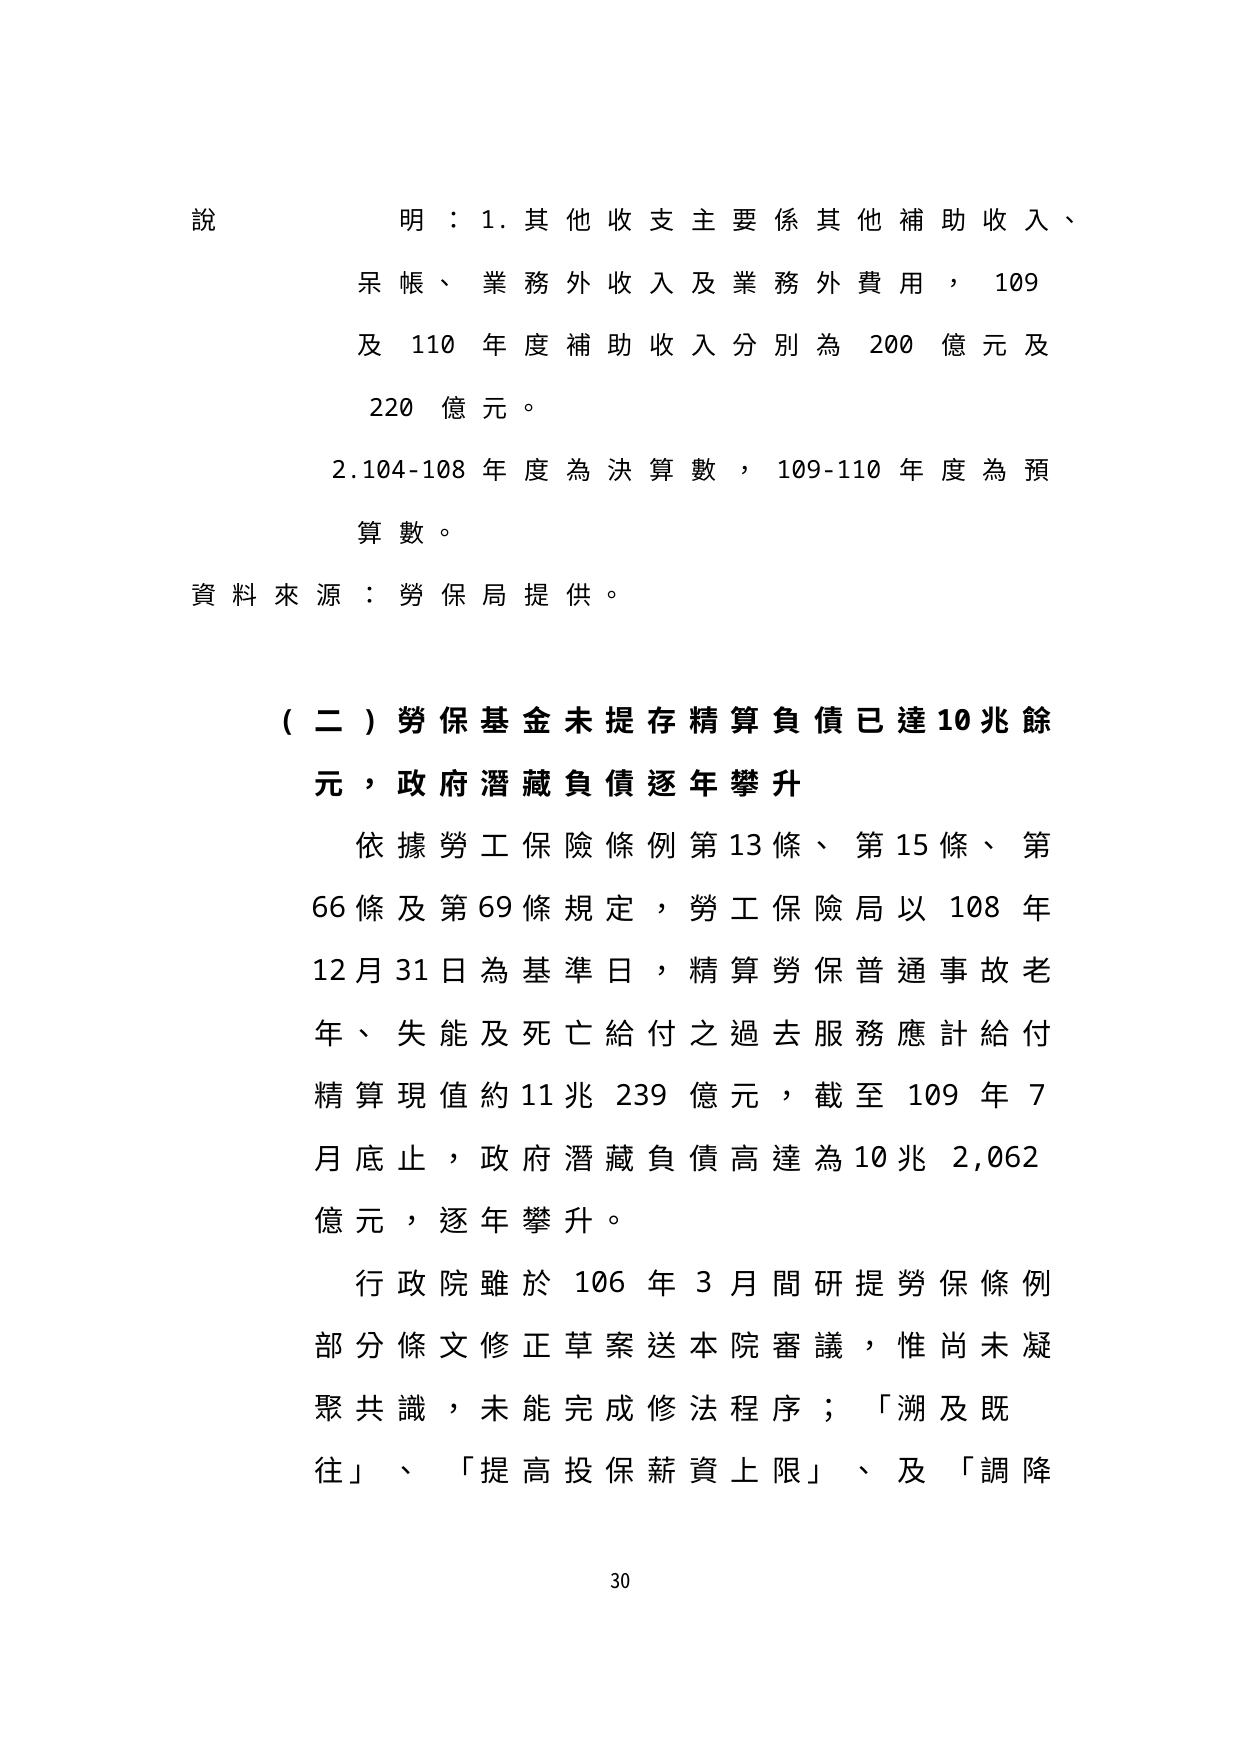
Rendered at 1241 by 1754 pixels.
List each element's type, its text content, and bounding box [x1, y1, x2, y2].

text 2.104-108年度為決算數，109-110年度為預算數。 [301, 427, 1058, 552]
text 行政院雖於106年3月間研提勞保條例部分條文修正草案送本院審議，惟尚未凝聚共識，未能完成修法程序；「溯及既往」、「提高投保薪資上限」、及「調降 [271, 1240, 1058, 1490]
text (二)勞保基金未提存精算負債已達10兆餘元，政府潛藏負債逐年攀升 [242, 677, 1058, 802]
text 資料來源：勞保局提供。 [183, 552, 1058, 615]
text 依據勞工保險條例第13條、第15條、第66條及第69條規定，勞工保險局以108年12月31日為基準日，精算勞保普通事故老年、失能及死亡給付之過去服務應計給付精算現值約11兆239億元，截至109年7月底止，政府潛藏負債高達為10兆2,062億元，逐年攀升。 [271, 802, 1058, 1240]
text 說 明：1.其他收支主要係其他補助收入、呆帳、業務外收入及業務外費用，109及110年度補助收入分別為200億元及220億元。 [183, 177, 1058, 427]
